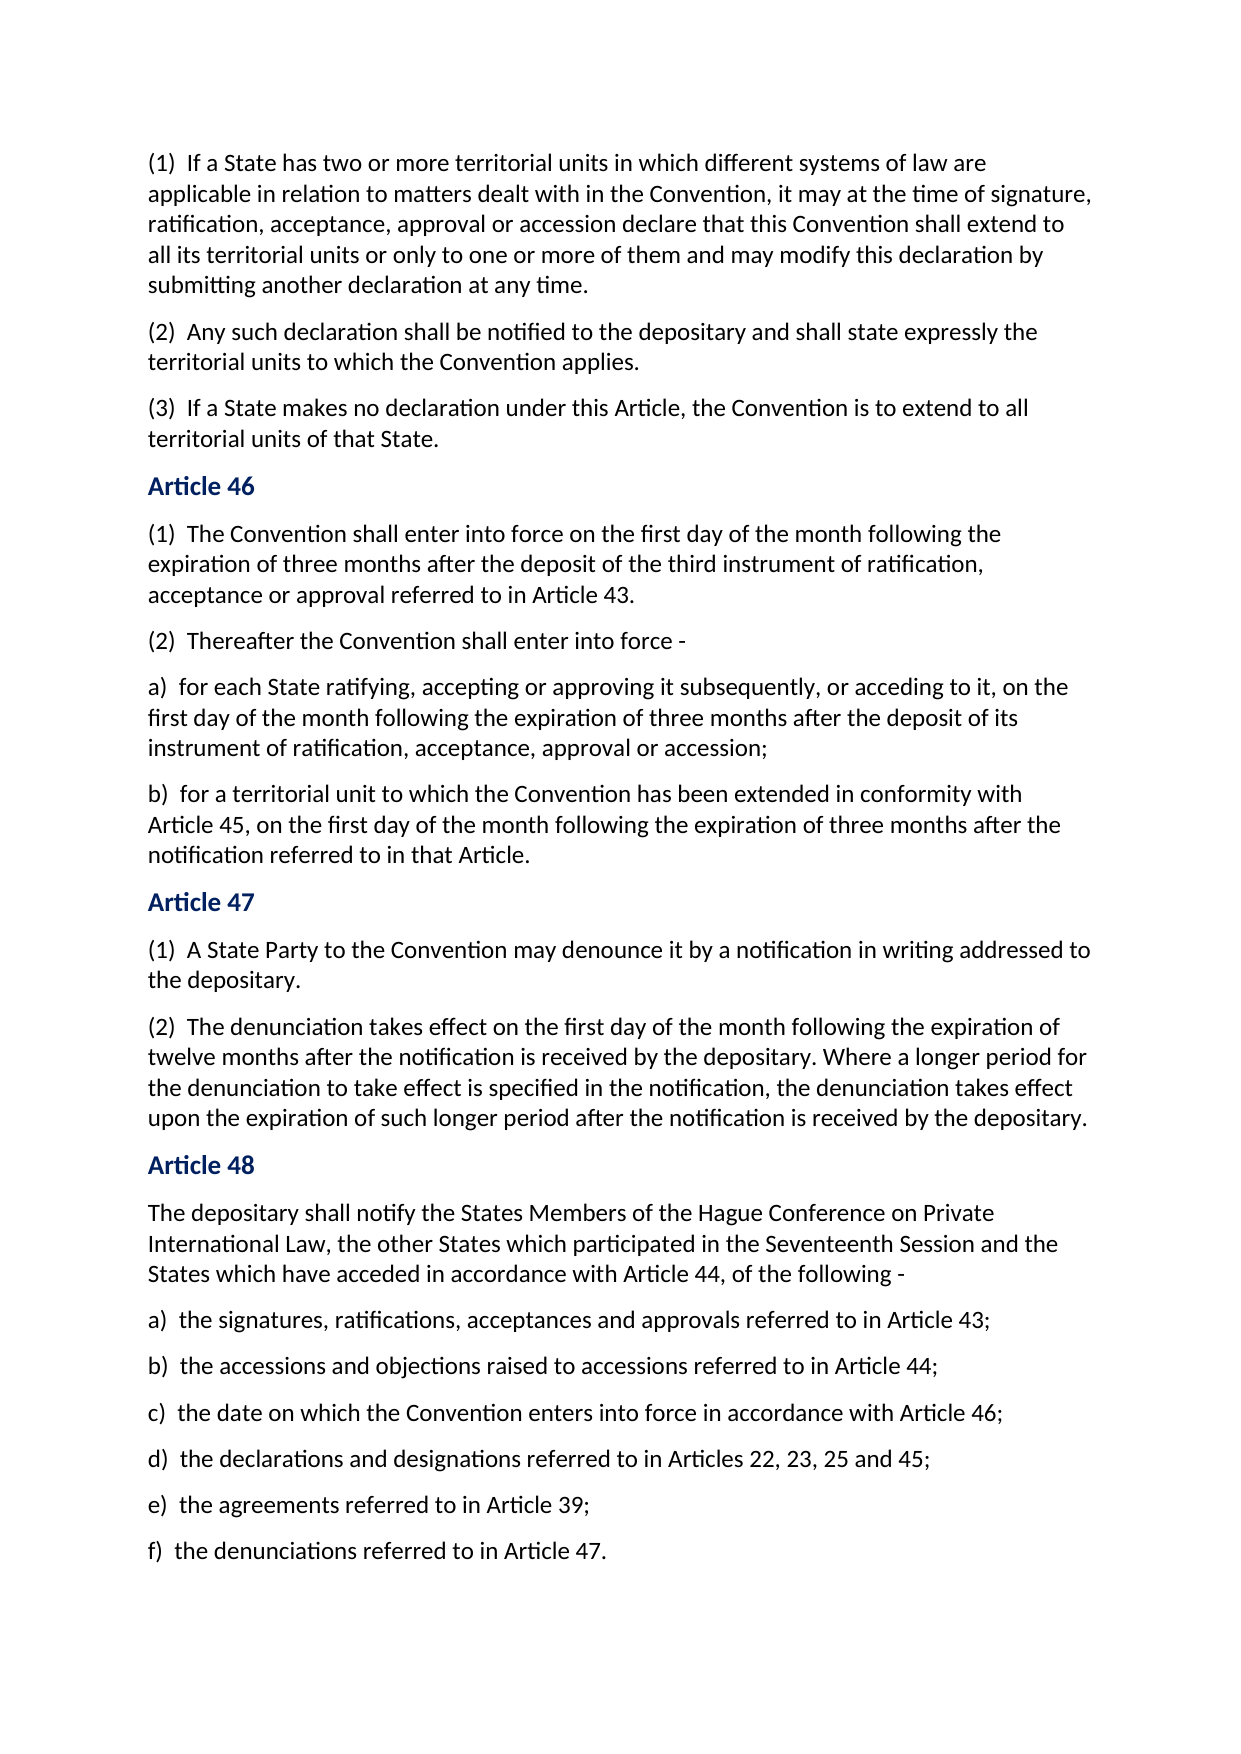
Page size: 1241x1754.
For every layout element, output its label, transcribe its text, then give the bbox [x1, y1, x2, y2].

text (2) The denunciation takes effect on the first day of the month following the expiration of twelve months after the notification is received by the depositary. Where a longer period for the denunciation to take effect is specified in the notification, the denunciation takes effect upon the expiration of such longer period after the notification is received by the depositary. [148, 1011, 1093, 1133]
text c) the date on which the Convention enters into force in accordance with Article 46; [148, 1397, 1093, 1427]
text b) the accessions and objections raised to accessions referred to in Article 44; [148, 1351, 1093, 1381]
text a) for each State ratifying, accepting or approving it subsequently, or acceding to it, on the first day of the month following the expiration of three months after the deposit of its instrument of ratification, acceptance, approval or accession; [148, 671, 1093, 763]
text Article 47 [148, 886, 1093, 918]
text f) the denunciations referred to in Article 47. [148, 1535, 1093, 1566]
text (2) Any such declaration shall be notified to the depositary and shall state expressly the territorial units to which the Convention applies. [148, 316, 1093, 377]
text e) the agreements referred to in Article 39; [148, 1489, 1093, 1519]
text (3) If a State makes no declaration under this Article, the Convention is to extend to all territorial units of that State. [148, 392, 1093, 453]
text a) the signatures, ratifications, acceptances and approvals referred to in Article 43; [148, 1304, 1093, 1335]
text The depositary shall notify the States Members of the Hague Conference on Private International Law, the other States which participated in the Seventeenth Session and the States which have acceded in accordance with Article 44, of the following - [148, 1197, 1093, 1289]
text Article 46 [148, 469, 1093, 502]
text b) for a territorial unit to which the Convention has been extended in conformity with Article 45, on the first day of the month following the expiration of three months after the notification referred to in that Article. [148, 778, 1093, 870]
text d) the declarations and designations referred to in Articles 22, 23, 25 and 45; [148, 1443, 1093, 1473]
text (2) Thereafter the Convention shall enter into force - [148, 625, 1093, 656]
text Article 48 [148, 1148, 1093, 1182]
text (1) A State Party to the Convention may denounce it by a notification in writing addressed to the depositary. [148, 934, 1093, 995]
text (1) If a State has two or more territorial units in which different systems of law are applicable in relation to matters dealt with in the Convention, it may at the time of signature, ratification, acceptance, approval or accession declare that this Convention shall extend to all its territorial units or only to one or more of them and may modify this declaration by submitting another declaration at any time. [148, 148, 1093, 300]
text (1) The Convention shall enter into force on the first day of the month following the expiration of three months after the deposit of the third instrument of ratification, acceptance or approval referred to in Article 43. [148, 518, 1093, 609]
